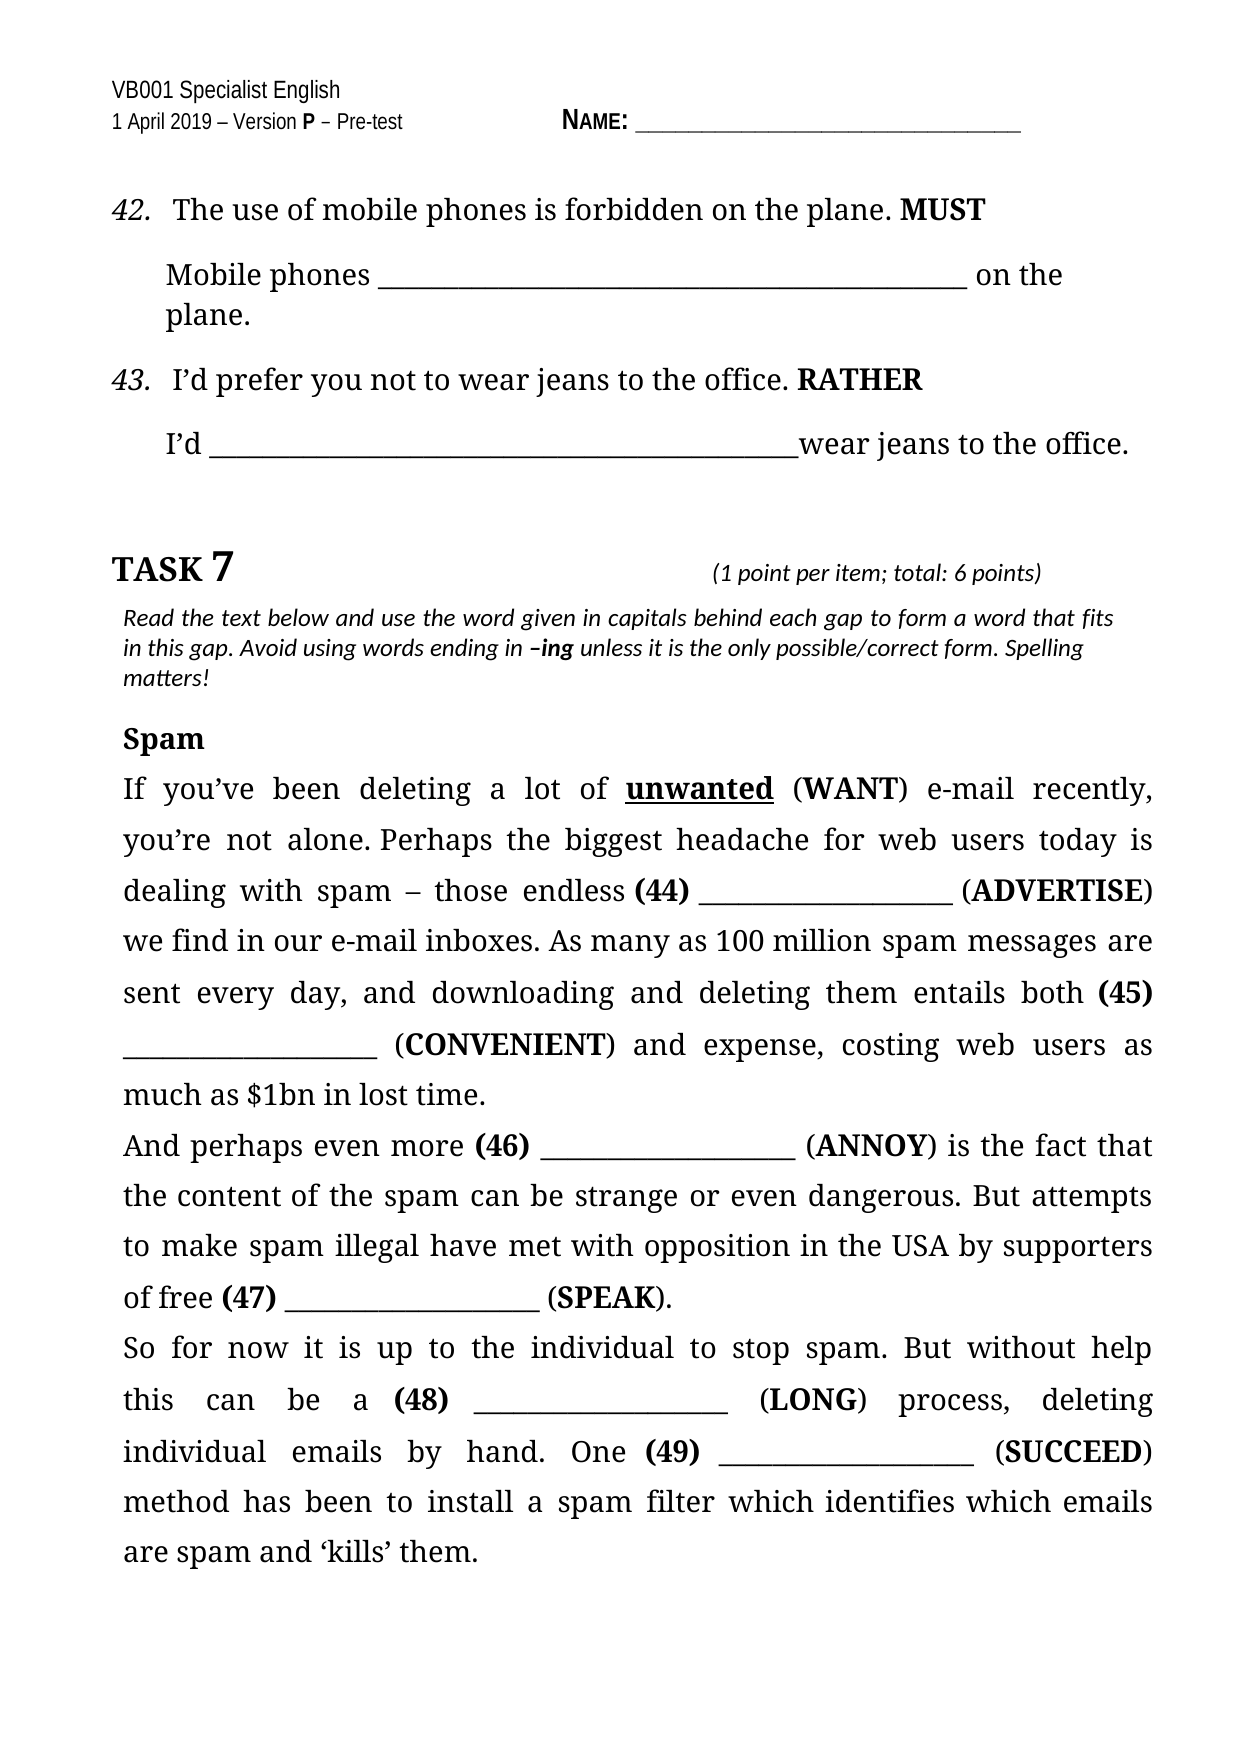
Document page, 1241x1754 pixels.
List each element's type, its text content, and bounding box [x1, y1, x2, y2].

text 43. I’d prefer you not to wear jeans to the office. RATHER [112, 358, 1154, 399]
text I’d ____________________________________________wear jeans to the office. [165, 423, 1154, 463]
text Read the text below and use the word given in capitals behind each gap to form a word that fits in this gap. Avoid using words ending in –ing unless it is the only possible/correct form. Spelling matters! [123, 602, 1134, 692]
text TASK 7 (1 point per item; total: 6 points) [112, 537, 1154, 594]
text And perhaps even more (46) ___________________ (ANNOY) is the fact that the content of the spam can be strange or even dangerous. But attempts to make spam illegal have met with opposition in the USA by supporters of free (47) ___________________ (SPEAK). [123, 1124, 1153, 1317]
text So for now it is up to the individual to stop spam. But without help this can be a (48) ___________________ (LONG) process, deleting individual emails by hand. One (49) ___________________ (SUCCEED) method has been to install a spam filter which identifies which emails are spam and ‘kills’ them. [123, 1328, 1153, 1571]
text Mobile phones ____________________________________________ on the plane. [165, 254, 1154, 334]
text 42. The use of mobile phones is forbidden on the plane. MUST [112, 188, 1154, 229]
text Spam [123, 719, 1154, 758]
text If you’ve been deleting a lot of unwanted (WANT) e-mail recently, you’re not alone. Perhaps the biggest headache for web users today is dealing with spam – those endless (44) ___________________ (ADVERTISE) we find in our e-mail inboxes. As many as 100 million spam messages are sent every day, and downloading and deleting them entails both (45) ___________________ (CONVENIENT) and expense, costing web users as much as $1bn in lost time. [123, 767, 1153, 1114]
